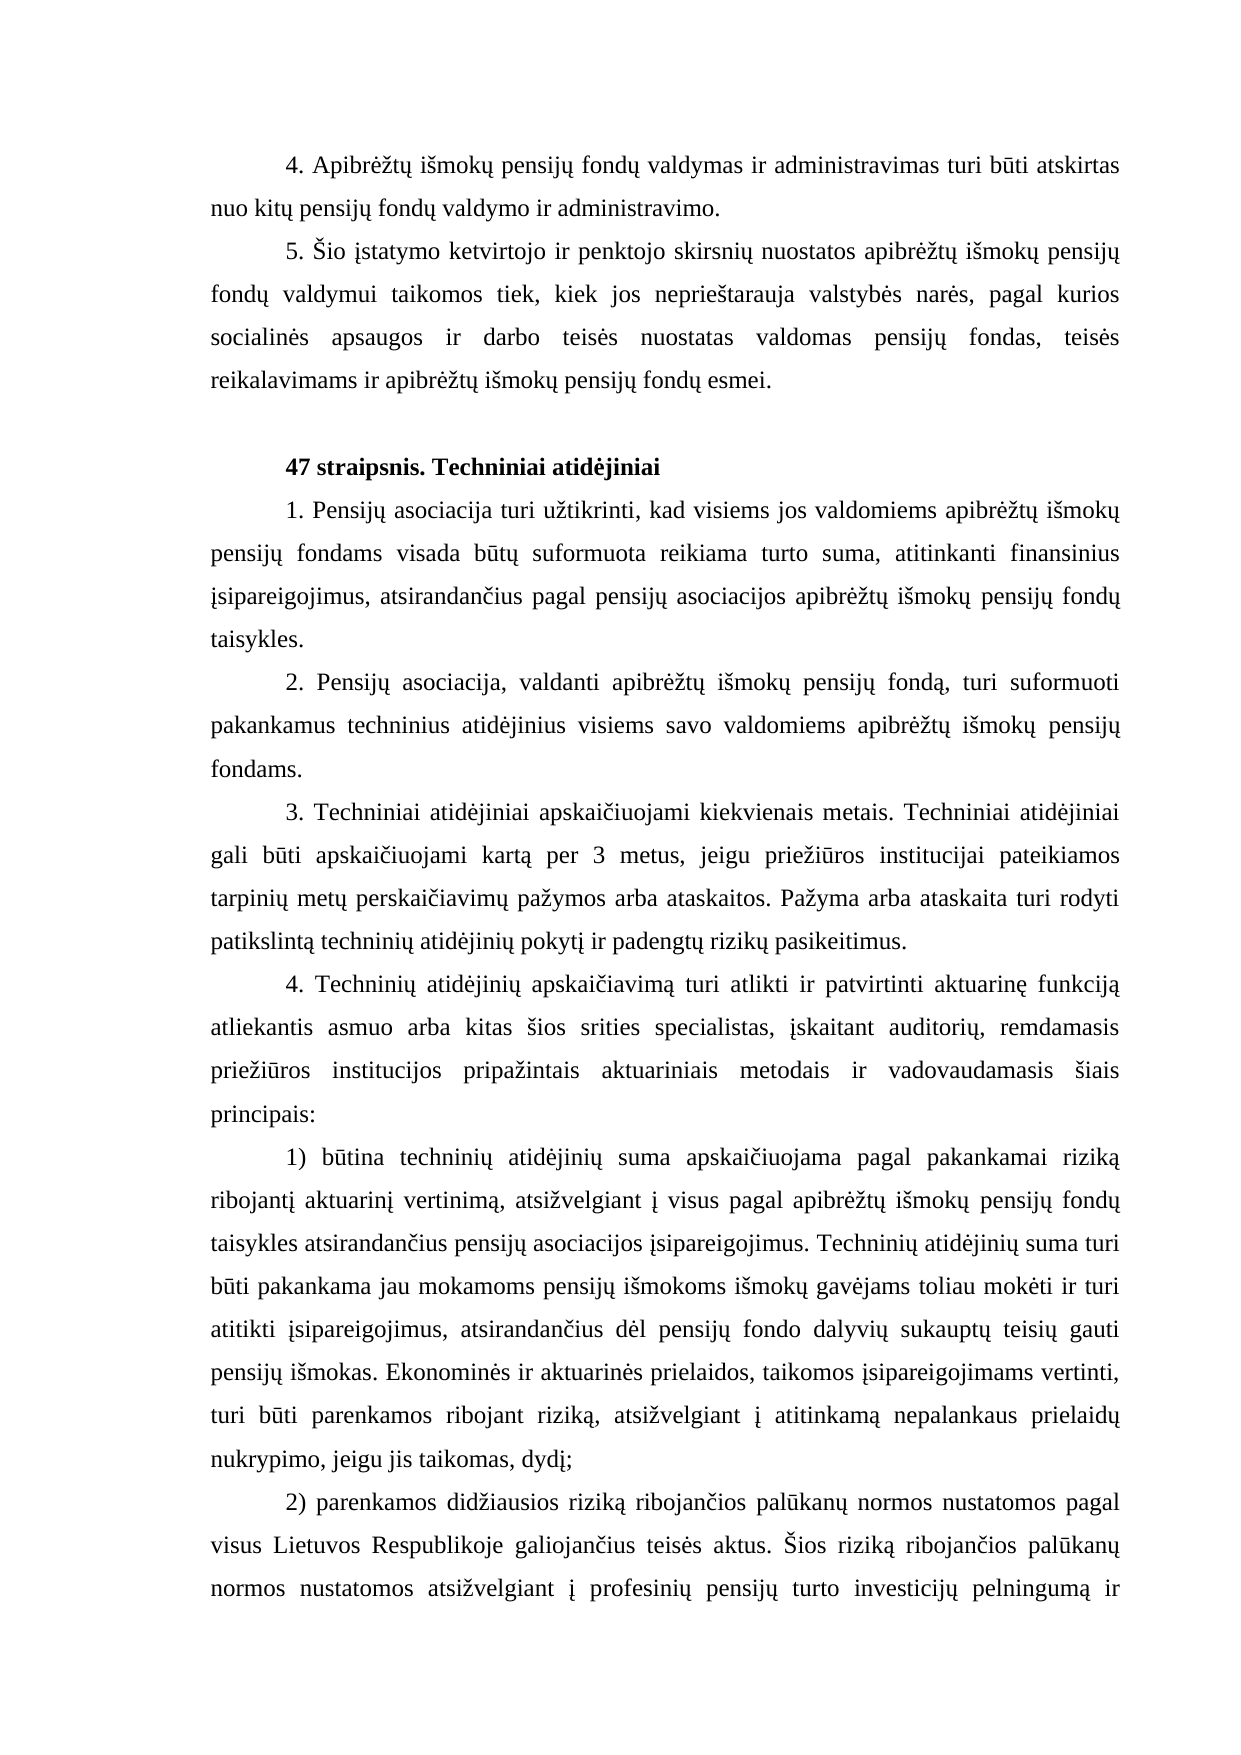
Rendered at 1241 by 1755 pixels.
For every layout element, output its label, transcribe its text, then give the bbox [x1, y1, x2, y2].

text 2) parenkamos didžiausios riziką ribojančios palūkanų normos nustatomos pagal visus Lietuvos Respublikoje galiojančius teisės aktus. Šios riziką ribojančios palūkanų normos nustatomos atsižvelgiant į profesinių pensijų turto investicijų pelningumą ir [210, 1487, 1120, 1602]
text 5. Šio įstatymo ketvirtojo ir penktojo skirsnių nuostatos apibrėžtų išmokų pensijų fondų valdymui taikomos tiek, kiek jos neprieštarauja valstybės narės, pagal kurios socialinės apsaugos ir darbo teisės nuostatas valdomas pensijų fondas, teisės reikalavimams ir apibrėžtų išmokų pensijų fondų esmei. [210, 236, 1120, 394]
text 2. Pensijų asociacija, valdanti apibrėžtų išmokų pensijų fondą, turi suformuoti pakankamus techninius atidėjinius visiems savo valdomiems apibrėžtų išmokų pensijų fondams. [210, 667, 1120, 782]
text 1) būtina techninių atidėjinių suma apskaičiuojama pagal pakankamai riziką ribojantį aktuarinį vertinimą, atsižvelgiant į visus pagal apibrėžtų išmokų pensijų fondų taisykles atsirandančius pensijų asociacijos įsipareigojimus. Techninių atidėjinių suma turi būti pakankama jau mokamoms pensijų išmokoms išmokų gavėjams toliau mokėti ir turi atitikti įsipareigojimus, atsirandančius dėl pensijų fondo dalyvių sukauptų teisių gauti pensijų išmokas. Ekonominės ir aktuarinės prielaidos, taikomos įsipareigojimams vertinti, turi būti parenkamos ribojant riziką, atsižvelgiant į atitinkamą nepalankaus prielaidų nukrypimo, jeigu jis taikomas, dydį; [210, 1142, 1120, 1472]
text 1. Pensijų asociacija turi užtikrinti, kad visiems jos valdomiems apibrėžtų išmokų pensijų fondams visada būtų suformuota reikiama turto suma, atitinkanti finansinius įsipareigojimus, atsirandančius pagal pensijų asociacijos apibrėžtų išmokų pensijų fondų taisykles. [210, 495, 1120, 653]
text 47 straipsnis. Techniniai atidėjiniai [210, 452, 1120, 481]
text 4. Techninių atidėjinių apskaičiavimą turi atlikti ir patvirtinti aktuarinę funkciją atliekantis asmuo arba kitas šios srities specialistas, įskaitant auditorių, remdamasis priežiūros institucijos pripažintais aktuariniais metodais ir vadovaudamasis šiais principais: [210, 969, 1120, 1127]
text 3. Techniniai atidėjiniai apskaičiuojami kiekvienais metais. Techniniai atidėjiniai gali būti apskaičiuojami kartą per 3 metus, jeigu priežiūros institucijai pateikiamos tarpinių metų perskaičiavimų pažymos arba ataskaitos. Pažyma arba ataskaita turi rodyti patikslintą techninių atidėjinių pokytį ir padengtų rizikų pasikeitimus. [210, 797, 1120, 955]
text 4. Apibrėžtų išmokų pensijų fondų valdymas ir administravimas turi būti atskirtas nuo kitų pensijų fondų valdymo ir administravimo. [210, 150, 1120, 222]
